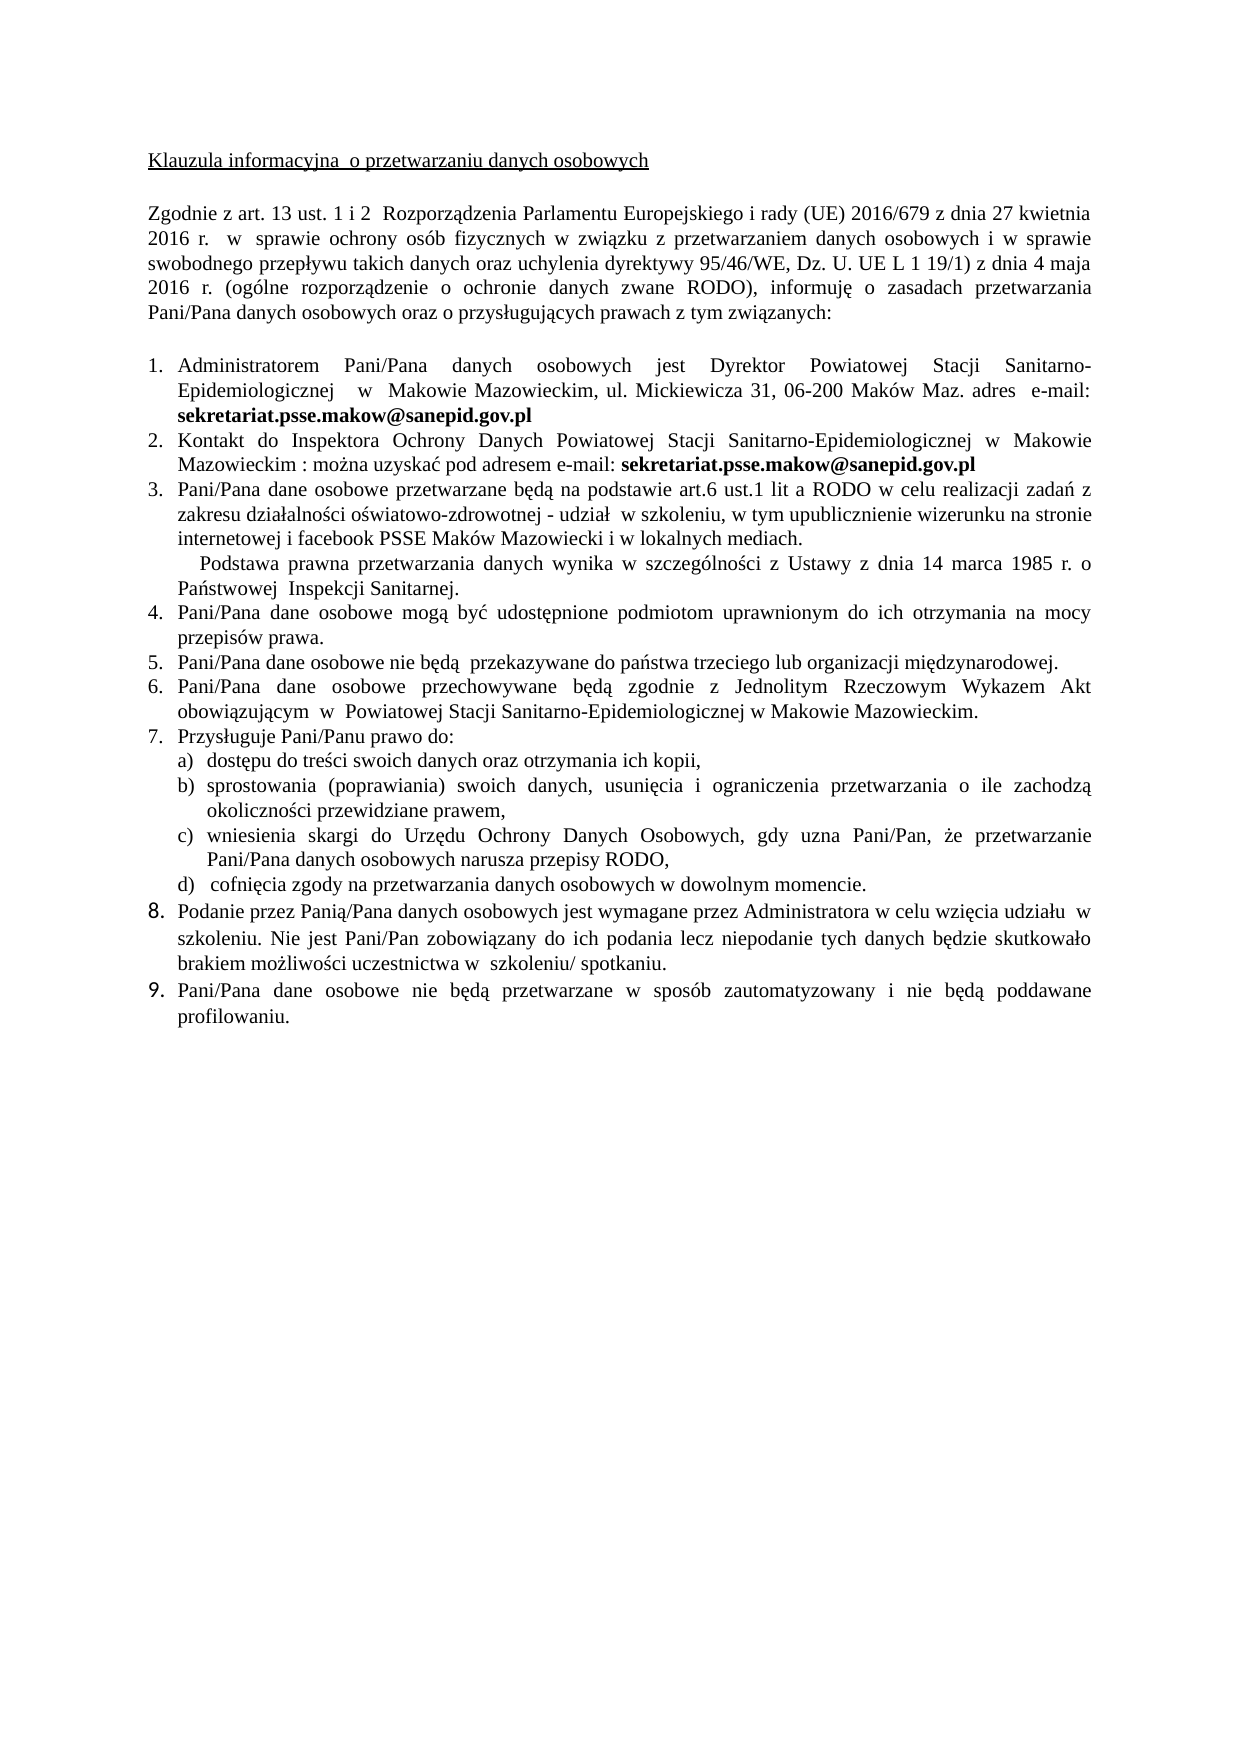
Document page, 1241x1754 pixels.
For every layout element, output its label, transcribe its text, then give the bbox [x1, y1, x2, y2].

text Klauzula informacyjna o przetwarzaniu danych osobowych [148, 148, 1093, 172]
text 5. Pani/Pana dane osobowe nie będą przekazywane do państwa trzeciego lub organizacji międzynarodowej. [148, 650, 1093, 674]
text 1. Administratorem Pani/Pana danych osobowych jest Dyrektor Powiatowej Stacji Sanitarno-Epidemiologicznej w Makowie Mazowieckim, ul. Mickiewicza 31, 06-200 Maków Maz. adres e-mail: sekretariat.psse.makow@sanepid.gov.pl [148, 353, 1093, 427]
text 2. Kontakt do Inspektora Ochrony Danych Powiatowej Stacji Sanitarno-Epidemiologicznej w Makowie Mazowieckim : można uzyskać pod adresem e-mail: sekretariat.psse.makow@sanepid.gov.pl [148, 427, 1093, 476]
text b) sprostowania (poprawiania) swoich danych, usunięcia i ograniczenia przetwarzania o ile zachodzą okoliczności przewidziane prawem, [177, 773, 1093, 822]
text d) cofnięcia zgody na przetwarzania danych osobowych w dowolnym momencie. [177, 872, 1093, 896]
text Podstawa prawna przetwarzania danych wynika w szczególności z Ustawy z dnia 14 marca 1985 r. o Państwowej Inspekcji Sanitarnej. [148, 551, 1093, 600]
text Zgodnie z art. 13 ust. 1 i 2 Rozporządzenia Parlamentu Europejskiego i rady (UE) 2016/679 z dnia 27 kwietnia 2016 r. w sprawie ochrony osób fizycznych w związku z przetwarzaniem danych osobowych i w sprawie swobodnego przepływu takich danych oraz uchylenia dyrektywy 95/46/WE, Dz. U. UE L 1 19/1) z dnia 4 maja 2016 r. (ogólne rozporządzenie o ochronie danych zwane RODO), informuję o zasadach przetwarzania Pani/Pana danych osobowych oraz o przysługujących prawach z tym związanych: [148, 201, 1093, 324]
text c) wniesienia skargi do Urzędu Ochrony Danych Osobowych, gdy uzna Pani/Pan, że przetwarzanie Pani/Pana danych osobowych narusza przepisy RODO, [177, 822, 1093, 871]
list Podanie przez Panią/Pana danych osobowych jest wymagane przez Administratora w celu wzięcia udziału w szkoleniu. Nie jest Pani/Pan zobowiązany do ich podania lecz niepodanie tych danych będzie skutkowało brakiem możliwości uczestnictwa w szkoleniu/ spotkaniu. [148, 897, 1093, 974]
text 4. Pani/Pana dane osobowe mogą być udostępnione podmiotom uprawnionym do ich otrzymania na mocy przepisów prawa. [148, 600, 1093, 649]
text a) dostępu do treści swoich danych oraz otrzymania ich kopii, [177, 748, 1093, 772]
text 3. Pani/Pana dane osobowe przetwarzane będą na podstawie art.6 ust.1 lit a RODO w celu realizacji zadań z zakresu działalności oświatowo-zdrowotnej - udział w szkoleniu, w tym upublicznienie wizerunku na stronie internetowej i facebook PSSE Maków Mazowiecki i w lokalnych mediach. [148, 477, 1093, 550]
text 7. Przysługuje Pani/Panu prawo do: [148, 724, 1093, 748]
text 6. Pani/Pana dane osobowe przechowywane będą zgodnie z Jednolitym Rzeczowym Wykazem Akt obowiązującym w Powiatowej Stacji Sanitarno-Epidemiologicznej w Makowie Mazowieckim. [148, 674, 1093, 723]
list Pani/Pana dane osobowe nie będą przetwarzane w sposób zautomatyzowany i nie będą poddawane profilowaniu. [148, 976, 1093, 1028]
